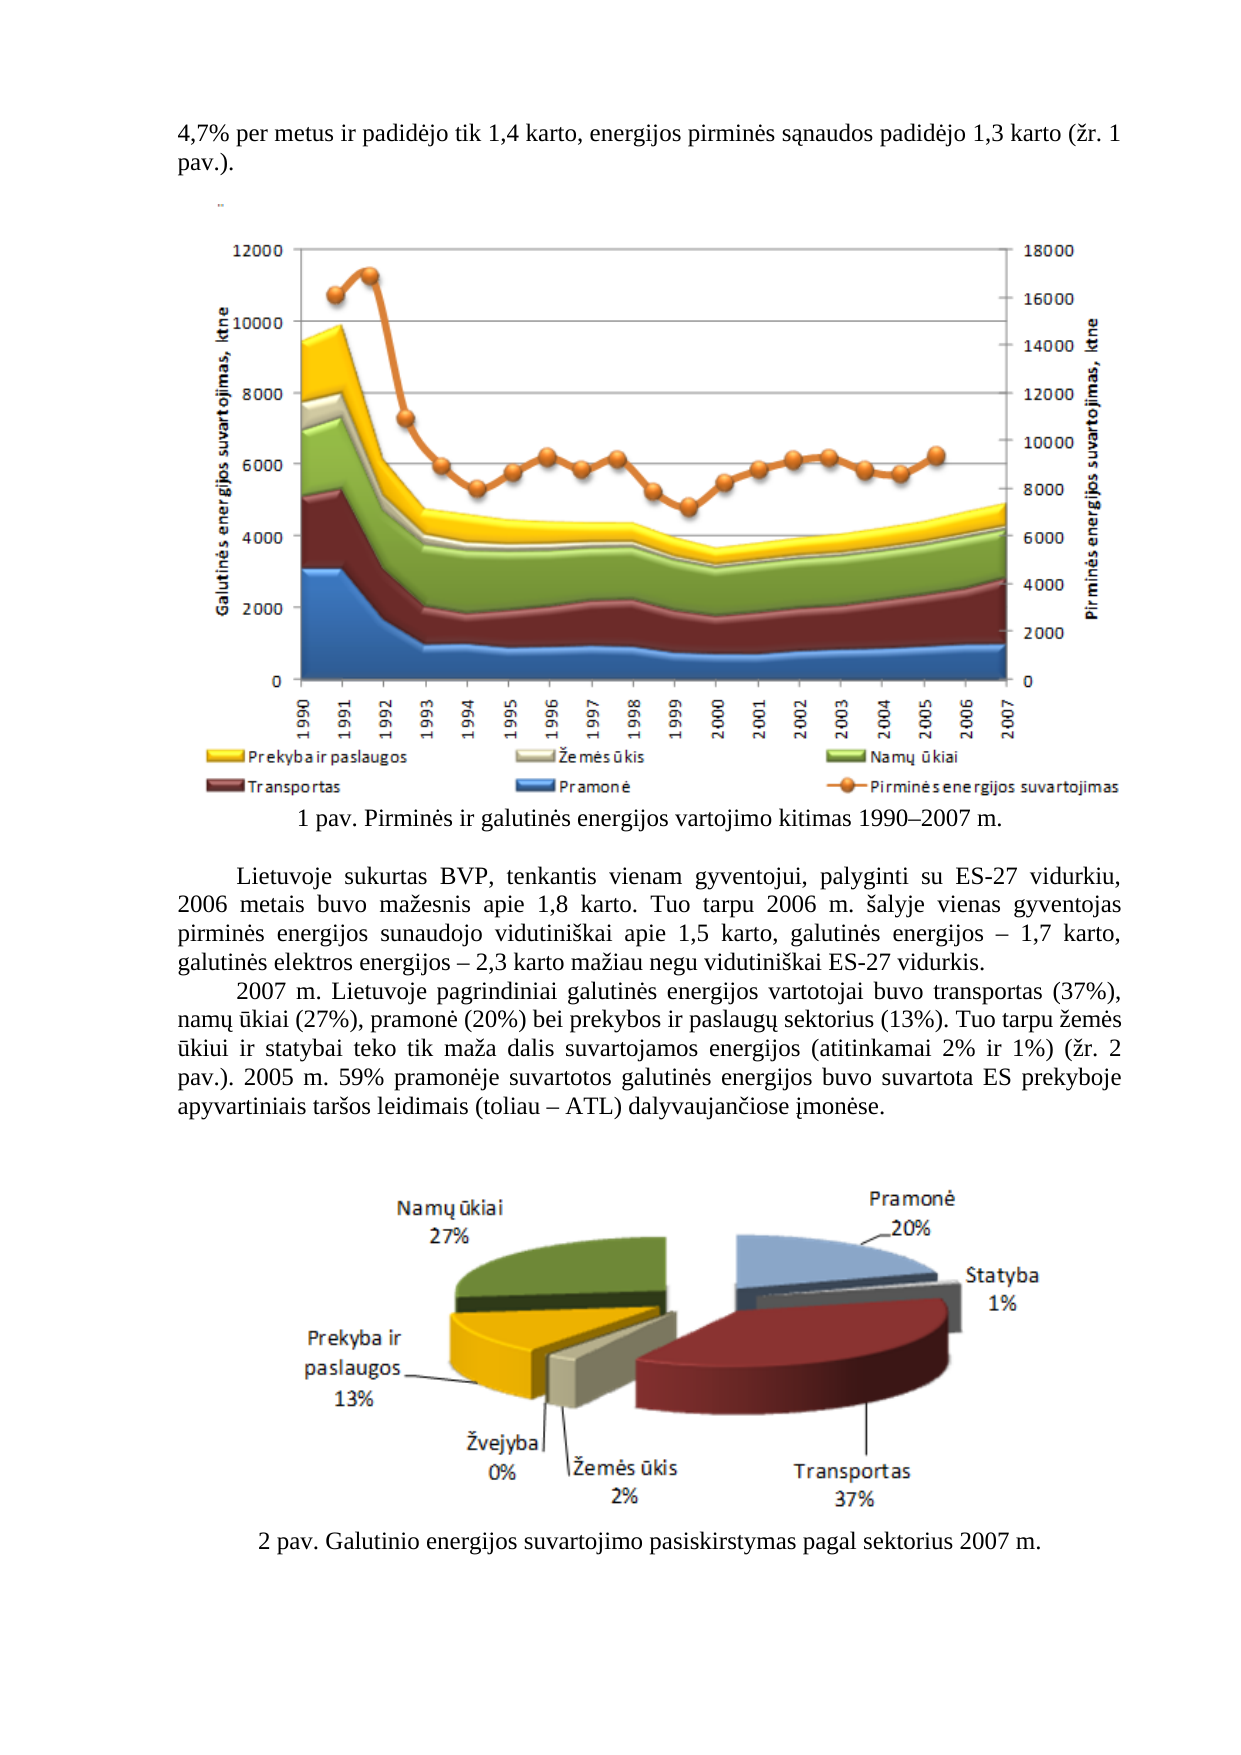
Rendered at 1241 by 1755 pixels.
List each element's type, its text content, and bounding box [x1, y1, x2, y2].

text 1 pav. Pirminės ir galutinės energijos vartojimo kitimas 1990–2007 m. [177, 804, 1122, 832]
text 2007 m. Lietuvoje pagrindiniai galutinės energijos vartotojai buvo transportas (37%), namų ūkiai (27%), pramonė (20%) bei prekybos ir paslaugų sektorius (13%). Tuo tarpu žemės ūkiui ir statybai teko tik maža dalis suvartojamos energijos (atitinkamai 2% ir 1%) (žr. 2 pav.). 2005 m. 59% pramonėje suvartotos galutinės energijos buvo suvartota ES prekyboje apyvartiniais taršos leidimais (toliau – ATL) dalyvaujančiose įmonėse. [177, 976, 1122, 1119]
text 2 pav. Galutinio energijos suvartojimo pasiskirstymas pagal sektorius 2007 m. [177, 1526, 1122, 1555]
text 4,7% per metus ir padidėjo tik 1,4 karto, energijos pirminės sąnaudos padidėjo 1,3 karto (žr. 1 pav.). [177, 118, 1122, 176]
text Lietuvoje sukurtas BVP, tenkantis vienam gyventojui, palyginti su ES-27 vidurkiu, 2006 metais buvo mažesnis apie 1,8 karto. Tuo tarpu 2006 m. šalyje vienas gyventojas pirminės energijos sunaudojo vidutiniškai apie 1,5 karto, galutinės energijos – 1,7 karto, galutinės elektros energijos – 2,3 karto mažiau negu vidutiniškai ES-27 vidurkis. [177, 861, 1122, 976]
